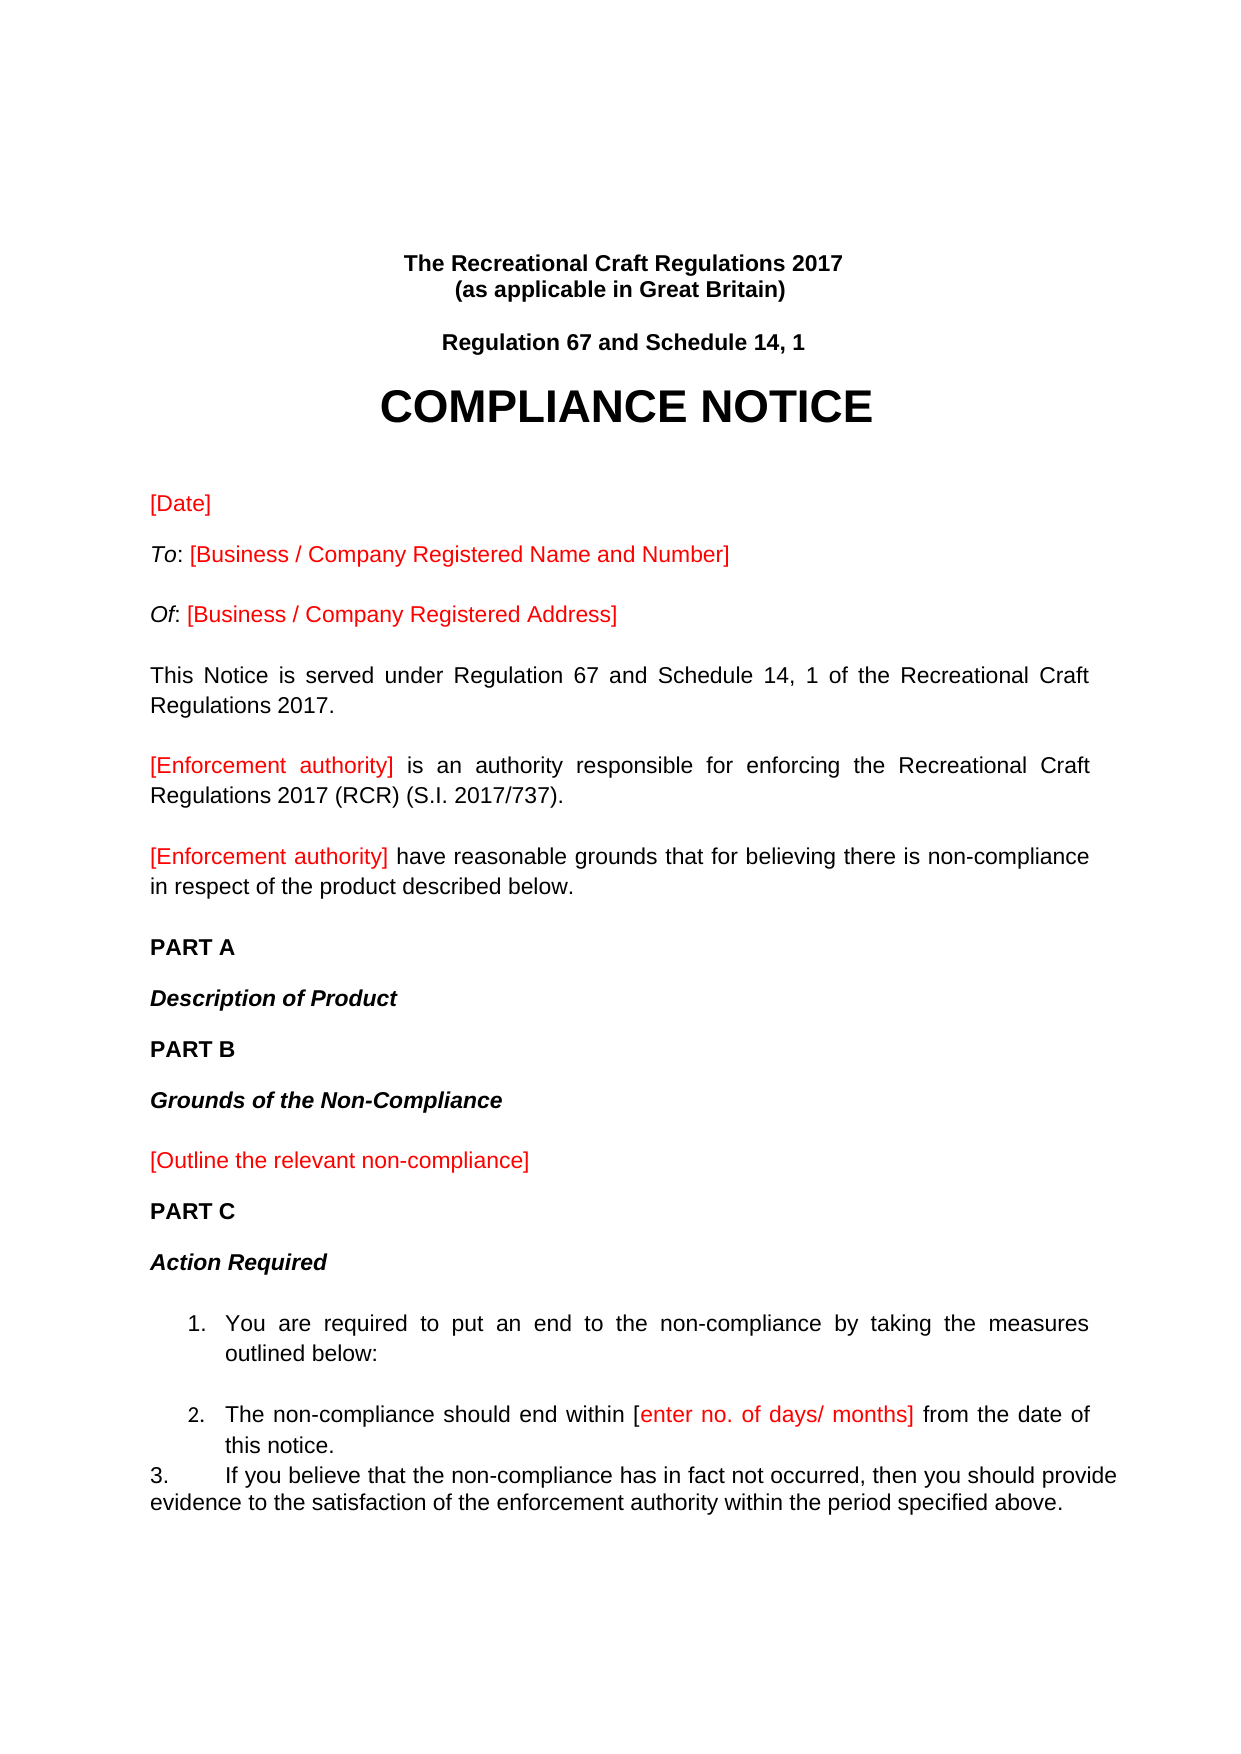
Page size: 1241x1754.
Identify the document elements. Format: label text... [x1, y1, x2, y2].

text This Notice is served under Regulation 67 and Schedule 14, 1 of the Recreational Craft Regulations 2017. [150, 662, 1090, 718]
text COMPLIANCE NOTICE [150, 379, 1090, 432]
subtitle The Recreational Craft Regulations 2017 [150, 249, 1090, 276]
text [Enforcement authority] have reasonable grounds that for believing there is non-compliance in respect of the product described below. [150, 843, 1090, 899]
subtitle Regulation 67 and Schedule 14, 1 [150, 328, 1090, 355]
text [Date] [150, 490, 1090, 516]
list You are required to put an end to the non-compliance by taking the measures outlined below: [187, 1309, 1090, 1366]
subtitle Description of Product [150, 984, 1090, 1011]
text [Outline the relevant non-compliance] [150, 1147, 1090, 1173]
subtitle PART B [150, 1036, 1090, 1062]
subtitle PART C [150, 1198, 1090, 1224]
text Of: [Business / Company Registered Address] [150, 601, 1090, 627]
subtitle Grounds of the Non-Compliance [150, 1087, 1090, 1113]
subtitle PART A [150, 933, 1090, 960]
text [Enforcement authority] is an authority responsible for enforcing the Recreational Craft Regulations 2017 (RCR) (S.I. 2017/737). [150, 752, 1090, 809]
subtitle (as applicable in Great Britain) [150, 276, 1090, 302]
text To: [Business / Company Registered Name and Number] [150, 541, 1090, 567]
list The non-compliance should end within [enter no. of days/ months] from the date of this notice. [187, 1400, 1090, 1458]
list If you believe that the non-compliance has in fact not occurred, then you should provide evidence to the satisfaction of the enforcement authority within the period specified above. [150, 1462, 1118, 1515]
subtitle Action Required [150, 1249, 1090, 1275]
